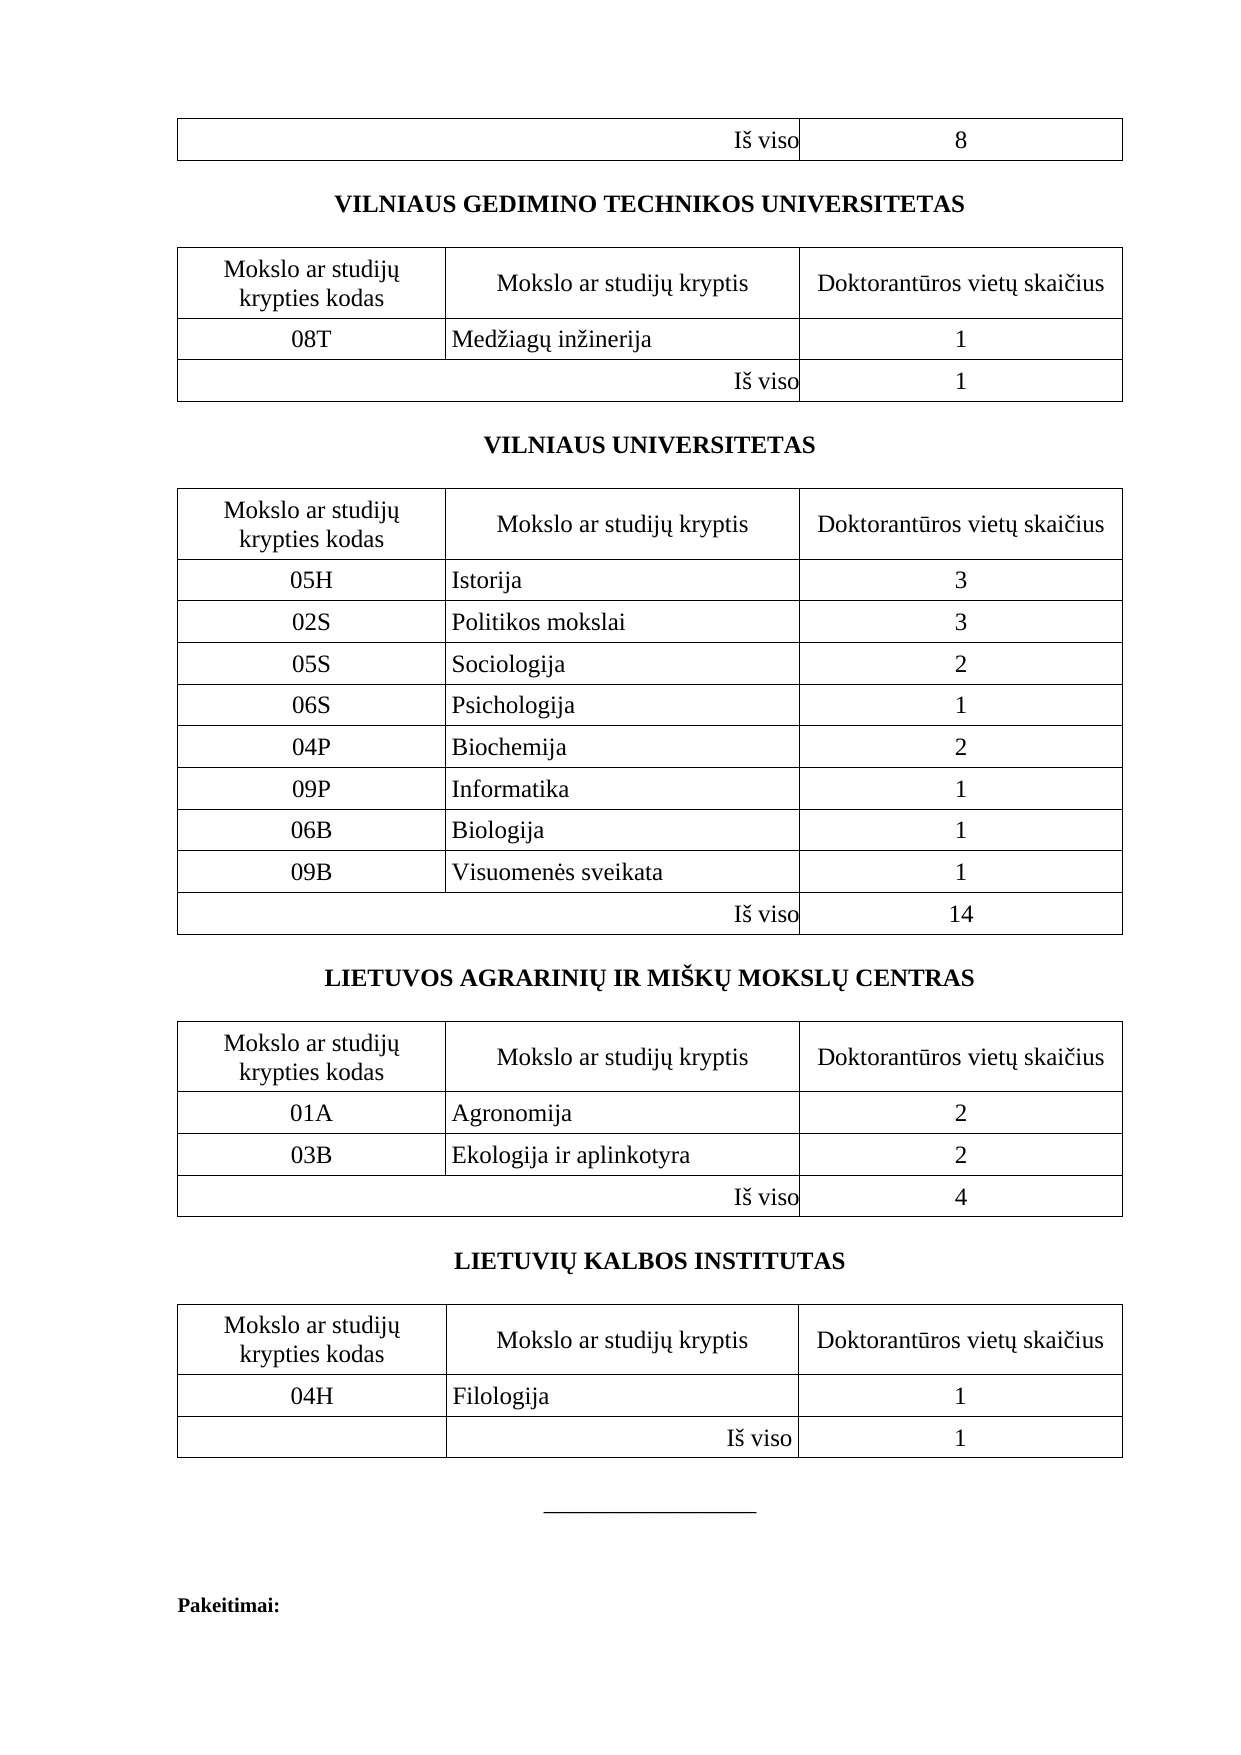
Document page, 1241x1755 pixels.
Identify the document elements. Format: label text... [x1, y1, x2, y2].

text LIETUVOS AGRARINIŲ IR MIŠKŲ MOKSLŲ CENTRAS [177, 963, 1122, 992]
table_cell 2 [800, 1092, 1122, 1133]
table_cell 1 [799, 1417, 1122, 1457]
table_cell Sociologija [446, 643, 799, 683]
table_cell Iš viso [450, 360, 799, 401]
table_cell Biologija [446, 810, 799, 850]
table_cell 1 [800, 851, 1122, 892]
table_cell 06S [178, 685, 445, 725]
table_cell 09P [178, 768, 445, 808]
table_cell Istorija [446, 560, 799, 600]
table_cell Iš viso [450, 1176, 799, 1216]
table_cell 08T [178, 319, 445, 359]
table_cell [178, 119, 450, 160]
text LIETUVIŲ KALBOS INSTITUTAS [177, 1246, 1122, 1275]
table_cell [178, 1417, 446, 1457]
table_cell [178, 360, 450, 401]
table_cell [178, 1176, 450, 1216]
table_header Doktorantūros vietų skaičius [800, 1022, 1122, 1091]
text VILNIAUS UNIVERSITETAS [177, 431, 1122, 459]
text _________________ [177, 1487, 1122, 1516]
table_cell Biochemija [446, 726, 799, 767]
table_cell 2 [800, 1134, 1122, 1174]
table_cell 05S [178, 643, 445, 683]
text VILNIAUS GEDIMINO TECHNIKOS UNIVERSITETAS [177, 189, 1122, 218]
table_cell 14 [800, 893, 1122, 933]
table_cell 1 [800, 360, 1122, 401]
table_cell 4 [800, 1176, 1122, 1216]
table_header Mokslo ar studijų kryptis [446, 1022, 799, 1091]
table_cell 2 [800, 726, 1122, 767]
table_header Mokslo ar studijų kryptis [446, 489, 799, 558]
table_cell 06B [178, 810, 445, 850]
table_header Doktorantūros vietų skaičius [799, 1305, 1122, 1374]
table_cell Medžiagų inžinerija [446, 319, 799, 359]
table_cell 01A [178, 1092, 445, 1133]
table_cell 2 [800, 643, 1122, 683]
table_cell Iš viso [450, 893, 799, 933]
table_cell 1 [800, 768, 1122, 808]
table_header Mokslo ar studijų krypties kodas [178, 248, 445, 317]
table_cell Iš viso [447, 1417, 798, 1457]
table_cell 04P [178, 726, 445, 767]
table_header Mokslo ar studijų krypties kodas [178, 489, 445, 558]
table_cell Agronomija [446, 1092, 799, 1133]
table_cell 05H [178, 560, 445, 600]
table_header Doktorantūros vietų skaičius [800, 489, 1122, 558]
table_cell Politikos mokslai [446, 601, 799, 642]
table_cell 04H [178, 1375, 446, 1416]
table_cell [178, 893, 450, 933]
text Pakeitimai: [177, 1593, 1122, 1617]
table_header Mokslo ar studijų kryptis [446, 248, 799, 317]
table_cell 8 [800, 119, 1122, 160]
table_header Mokslo ar studijų kryptis [447, 1305, 798, 1374]
table_cell 02S [178, 601, 445, 642]
table_cell Iš viso [450, 119, 799, 160]
table_cell Psichologija [446, 685, 799, 725]
table_cell 3 [800, 560, 1122, 600]
table_cell 1 [800, 319, 1122, 359]
table_cell Filologija [447, 1375, 798, 1416]
table_cell 1 [799, 1375, 1122, 1416]
table_header Mokslo ar studijų krypties kodas [178, 1022, 445, 1091]
table_header Mokslo ar studijų krypties kodas [178, 1305, 446, 1374]
table_cell Visuomenės sveikata [446, 851, 799, 892]
table_cell 03B [178, 1134, 445, 1174]
table_cell Informatika [446, 768, 799, 808]
table_header Doktorantūros vietų skaičius [800, 248, 1122, 317]
table_cell 1 [800, 810, 1122, 850]
table_cell 1 [800, 685, 1122, 725]
table_cell 3 [800, 601, 1122, 642]
table_cell Ekologija ir aplinkotyra [446, 1134, 799, 1174]
table_cell 09B [178, 851, 445, 892]
